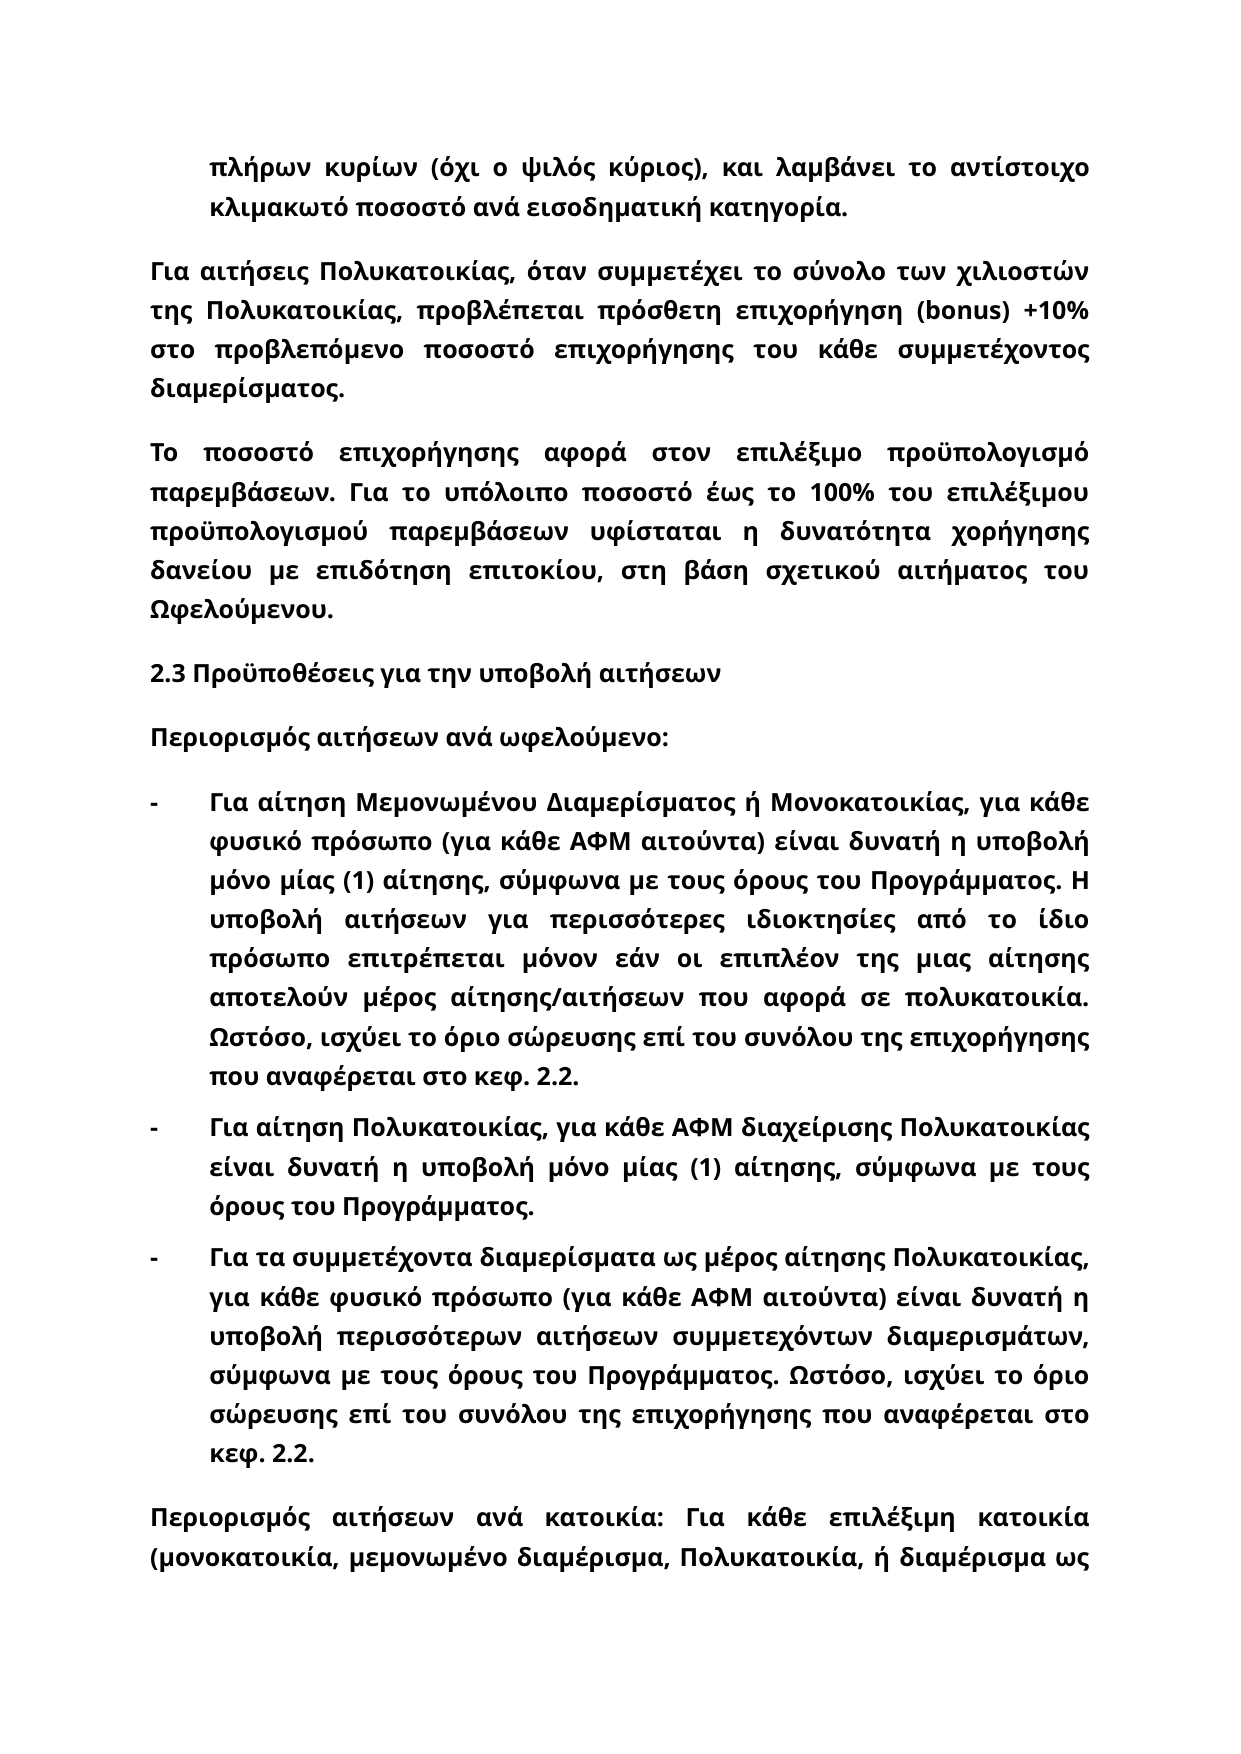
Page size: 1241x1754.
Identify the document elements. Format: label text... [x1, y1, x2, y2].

list πλήρων κυρίων (όχι ο ψιλός κύριος), και λαμβάνει το αντίστοιχο κλιμακωτό ποσοστό ανά εισοδηματική κατηγορία. [150, 150, 1090, 223]
text Περιορισμός αιτήσεων ανά κατοικία: Για κάθε επιλέξιμη κατοικία (μονοκατοικία, μεμονωμένο διαμέρισμα, Πολυκατοικία, ή διαμέρισμα ως [150, 1500, 1090, 1573]
list - Για τα συμμετέχοντα διαμερίσματα ως μέρος αίτησης Πολυκατοικίας, για κάθε φυσικό πρόσωπο (για κάθε ΑΦΜ αιτούντα) είναι δυνατή η υποβολή περισσότερων αιτήσεων συμμετεχόντων διαμερισμάτων, σύμφωνα με τους όρους του Προγράμματος. Ωστόσο, ισχύει το όριο σώρευσης επί του συνόλου της επιχορήγησης που αναφέρεται στο κεφ. 2.2. [150, 1240, 1090, 1470]
text Για αιτήσεις Πολυκατοικίας, όταν συμμετέχει το σύνολο των χιλιοστών της Πολυκατοικίας, προβλέπεται πρόσθετη επιχορήγηση (bonus) +10% στο προβλεπόμενο ποσοστό επιχορήγησης του κάθε συμμετέχοντος διαμερίσματος. [150, 253, 1090, 405]
text 2.3 Προϋποθέσεις για την υποβολή αιτήσεων [150, 656, 1090, 690]
list - Για αίτηση Πολυκατοικίας, για κάθε ΑΦΜ διαχείρισης Πολυκατοικίας είναι δυνατή η υποβολή μόνο μίας (1) αίτησης, σύμφωνα με τους όρους του Προγράμματος. [150, 1110, 1090, 1222]
text Περιορισμός αιτήσεων ανά ωφελούμενο: [150, 720, 1090, 754]
list - Για αίτηση Μεμονωμένου Διαμερίσματος ή Μονοκατοικίας, για κάθε φυσικό πρόσωπο (για κάθε ΑΦΜ αιτούντα) είναι δυνατή η υποβολή μόνο μίας (1) αίτησης, σύμφωνα με τους όρους του Προγράμματος. Η υποβολή αιτήσεων για περισσότερες ιδιοκτησίες από το ίδιο πρόσωπο επιτρέπεται μόνον εάν οι επιπλέον της μιας αίτησης αποτελούν μέρος αίτησης/αιτήσεων που αφορά σε πολυκατοικία. Ωστόσο, ισχύει το όριο σώρευσης επί του συνόλου της επιχορήγησης που αναφέρεται στο κεφ. 2.2. [150, 784, 1090, 1092]
text Το ποσοστό επιχορήγησης αφορά στον επιλέξιμο προϋπολογισμό παρεμβάσεων. Για το υπόλοιπο ποσοστό έως το 100% του επιλέξιμου προϋπολογισμού παρεμβάσεων υφίσταται η δυνατότητα χορήγησης δανείου με επιδότηση επιτοκίου, στη βάση σχετικού αιτήματος του Ωφελούμενου. [150, 435, 1090, 626]
